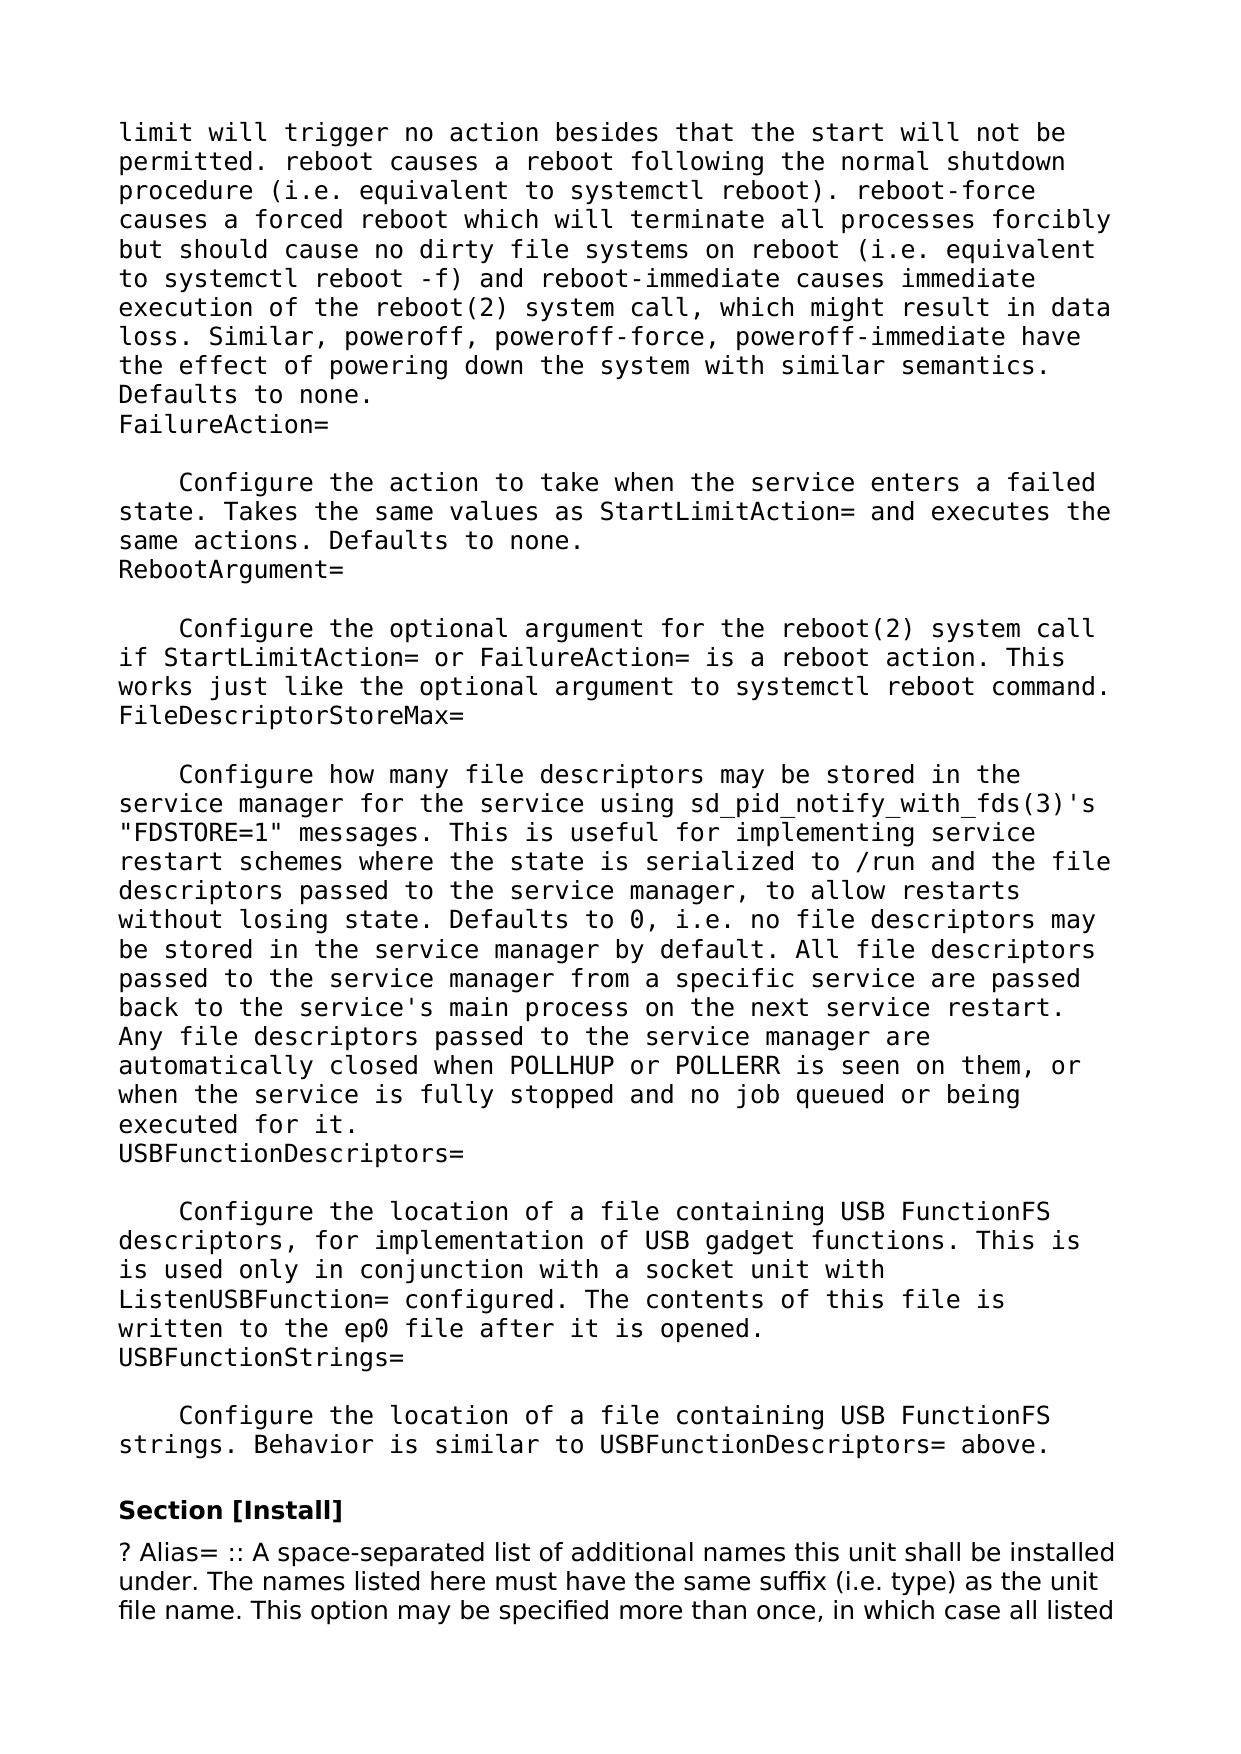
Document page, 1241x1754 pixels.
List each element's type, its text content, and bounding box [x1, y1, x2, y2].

text limit will trigger no action besides that the start will not be permitted. reboot causes a reboot following the normal shutdown procedure (i.e. equivalent to systemctl reboot). reboot-force causes a forced reboot which will terminate all processes forcibly but should cause no dirty file systems on reboot (i.e. equivalent to systemctl reboot -f) and reboot-immediate causes immediate execution of the reboot(2) system call, which might result in data loss. Similar, poweroff, poweroff-force, poweroff-immediate have the effect of powering down the system with similar semantics. Defaults to none. FailureAction= Configure the action to take when the service enters a failed state. Takes the same values as StartLimitAction= and executes the same actions. Defaults to none. RebootArgument= Configure the optional argument for the reboot(2) system call if StartLimitAction= or FailureAction= is a reboot action. This works just like the optional argument to systemctl reboot command. FileDescriptorStoreMax= Configure how many file descriptors may be stored in the service manager for the service using sd_pid_notify_with_fds(3)'s "FDSTORE=1" messages. This is useful for implementing service restart schemes where the state is serialized to /run and the file descriptors passed to the service manager, to allow restarts without losing state. Defaults to 0, i.e. no file descriptors may be stored in the service manager by default. All file descriptors passed to the service manager from a specific service are passed back to the service's main process on the next service restart. Any file descriptors passed to the service manager are automatically closed when POLLHUP or POLLERR is seen on them, or when the service is fully stopped and no job queued or being executed for it. USBFunctionDescriptors= Configure the location of a file containing USB FunctionFS descriptors, for implementation of USB gadget functions. This is is used only in conjunction with a socket unit with ListenUSBFunction= configured. The contents of this file is written to the ep0 file after it is opened. USBFunctionStrings= Configure the location of a file containing USB FunctionFS strings. Behavior is similar to USBFunctionDescriptors= above. [118, 118, 1122, 1460]
subtitle Section [Install] [118, 1497, 1122, 1526]
text ? Alias= :: A space-separated list of additional names this unit shall be installed under. The names listed here must have the same suffix (i.e. type) as the unit file name. This option may be specified more than once, in which case all listed [118, 1538, 1122, 1626]
